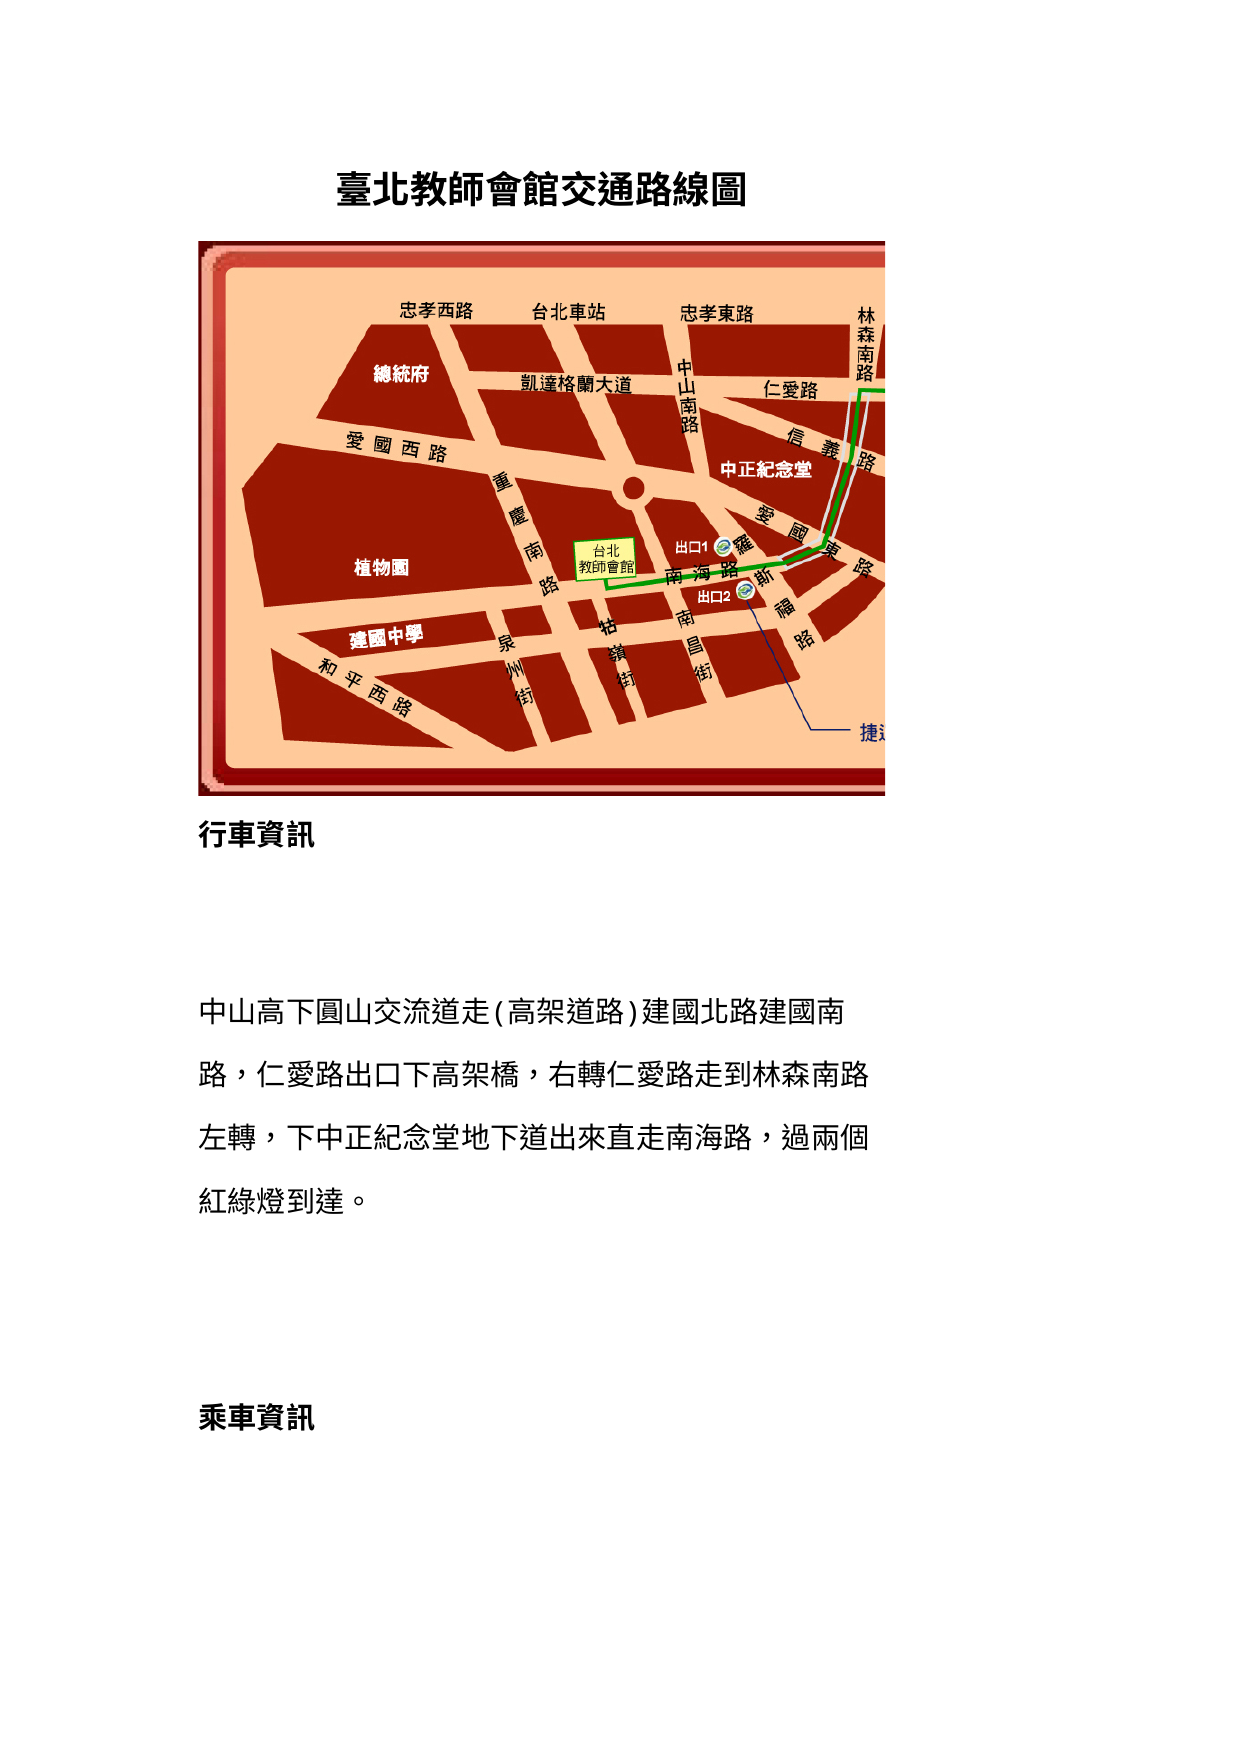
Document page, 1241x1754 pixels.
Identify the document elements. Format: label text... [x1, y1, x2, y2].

table_cell [893, 987, 902, 1239]
table_cell [885, 987, 893, 1239]
table_header [188, 158, 197, 869]
table_cell [893, 1362, 902, 1487]
table_cell [197, 869, 885, 987]
table_cell [893, 869, 902, 987]
table_cell 中山高下圓山交流道走(高架道路)建國北路建國南路，仁愛路出口下高架橋，右轉仁愛路走到林森南路左轉，下中正紀念堂地下道出來直走南海路，過兩個紅綠燈到達。 [197, 987, 885, 1239]
table_cell [893, 1239, 902, 1362]
table_cell [885, 1362, 893, 1487]
table_cell [188, 1362, 197, 1487]
table_cell 乘車資訊 [197, 1362, 885, 1487]
table_cell [197, 1239, 885, 1362]
table_cell [885, 1239, 893, 1362]
table_header [885, 158, 893, 869]
table_cell [188, 987, 197, 1239]
table_cell [188, 1239, 197, 1362]
table_cell [885, 869, 893, 987]
table_cell [188, 869, 197, 987]
table_header [893, 158, 902, 869]
table_header 臺北教師會館交通路線圖 行車資訊 [197, 158, 885, 869]
